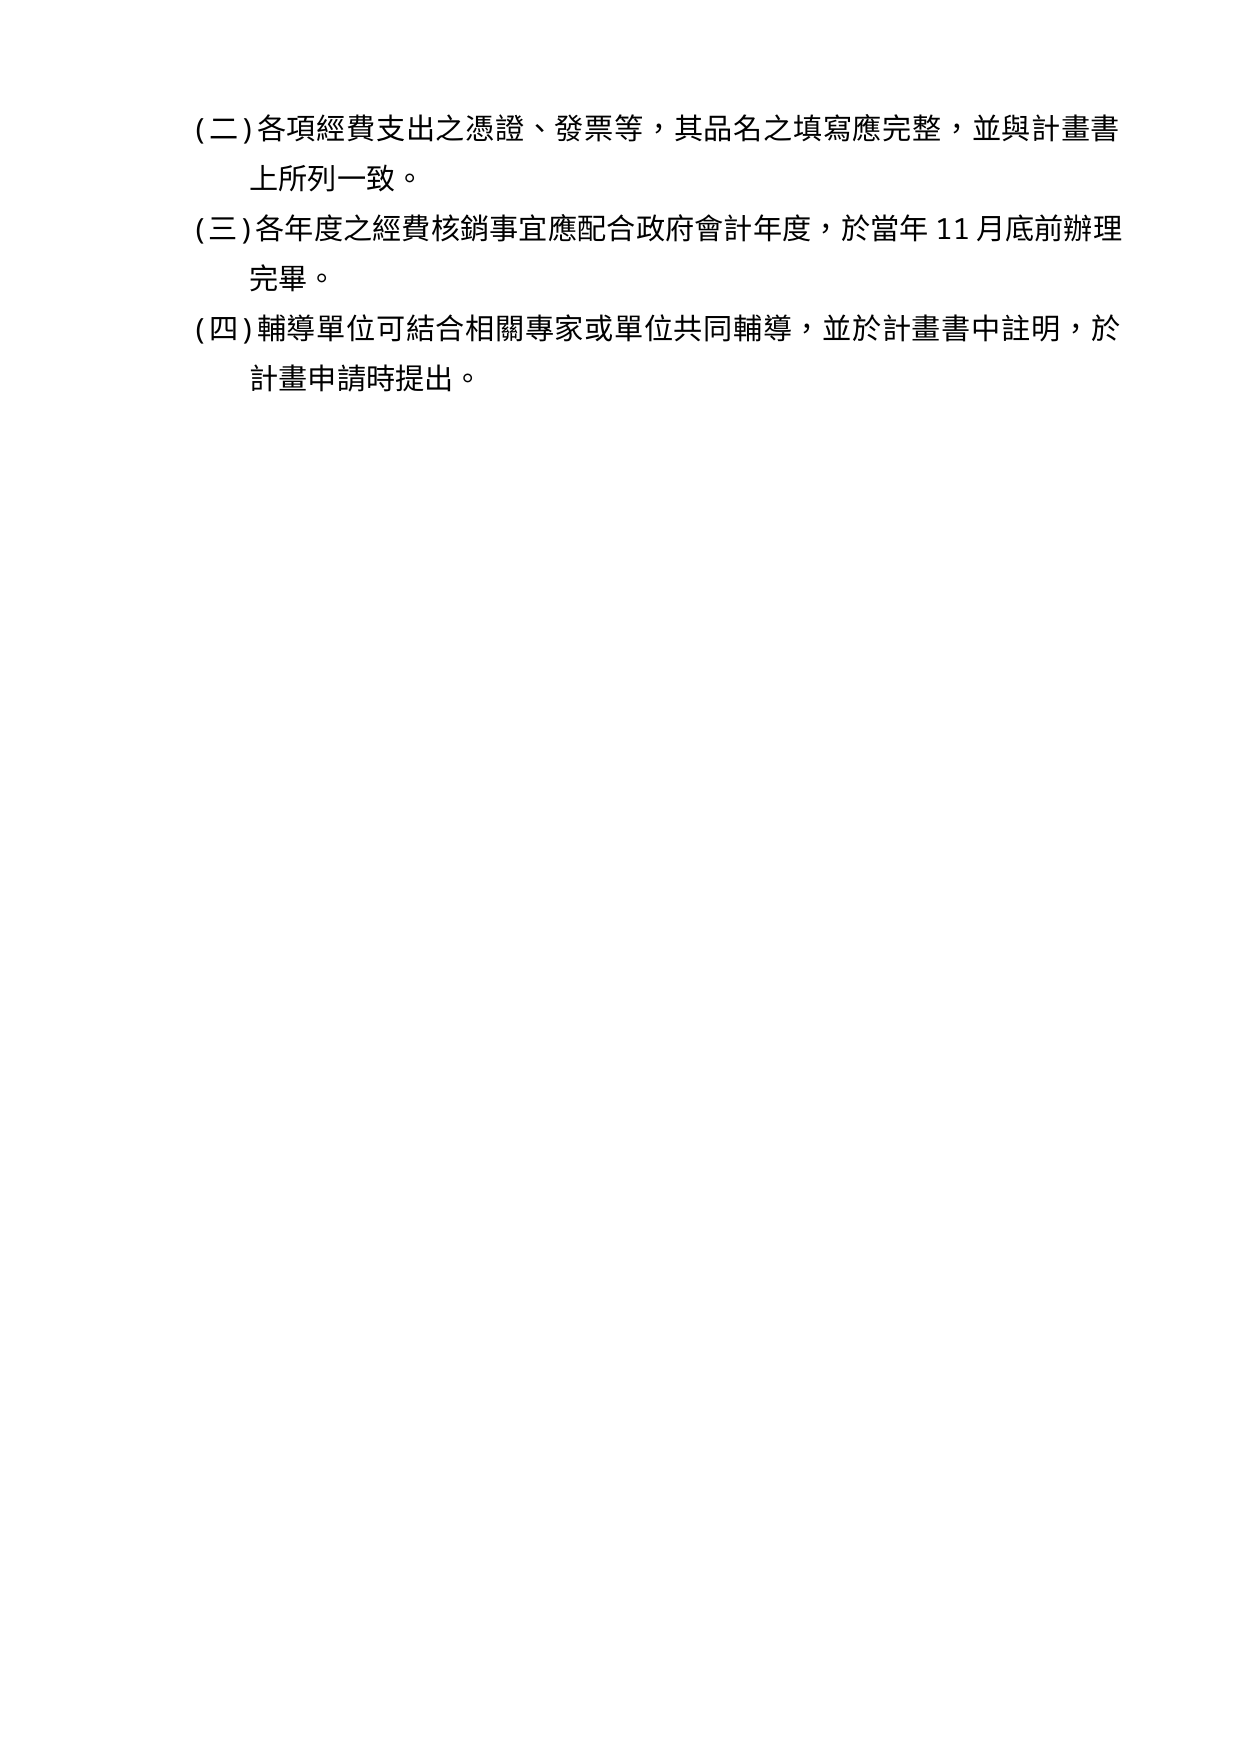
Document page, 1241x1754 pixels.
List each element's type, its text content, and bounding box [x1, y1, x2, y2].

text (四)輔導單位可結合相關專家或單位共同輔導，並於計畫書中註明，於計畫申請時提出。 [191, 299, 1122, 399]
text (三)各年度之經費核銷事宜應配合政府會計年度，於當年11月底前辦理完畢。 [191, 199, 1122, 299]
text (二)各項經費支出之憑證、發票等，其品名之填寫應完整，並與計畫書上所列一致。 [191, 99, 1122, 199]
